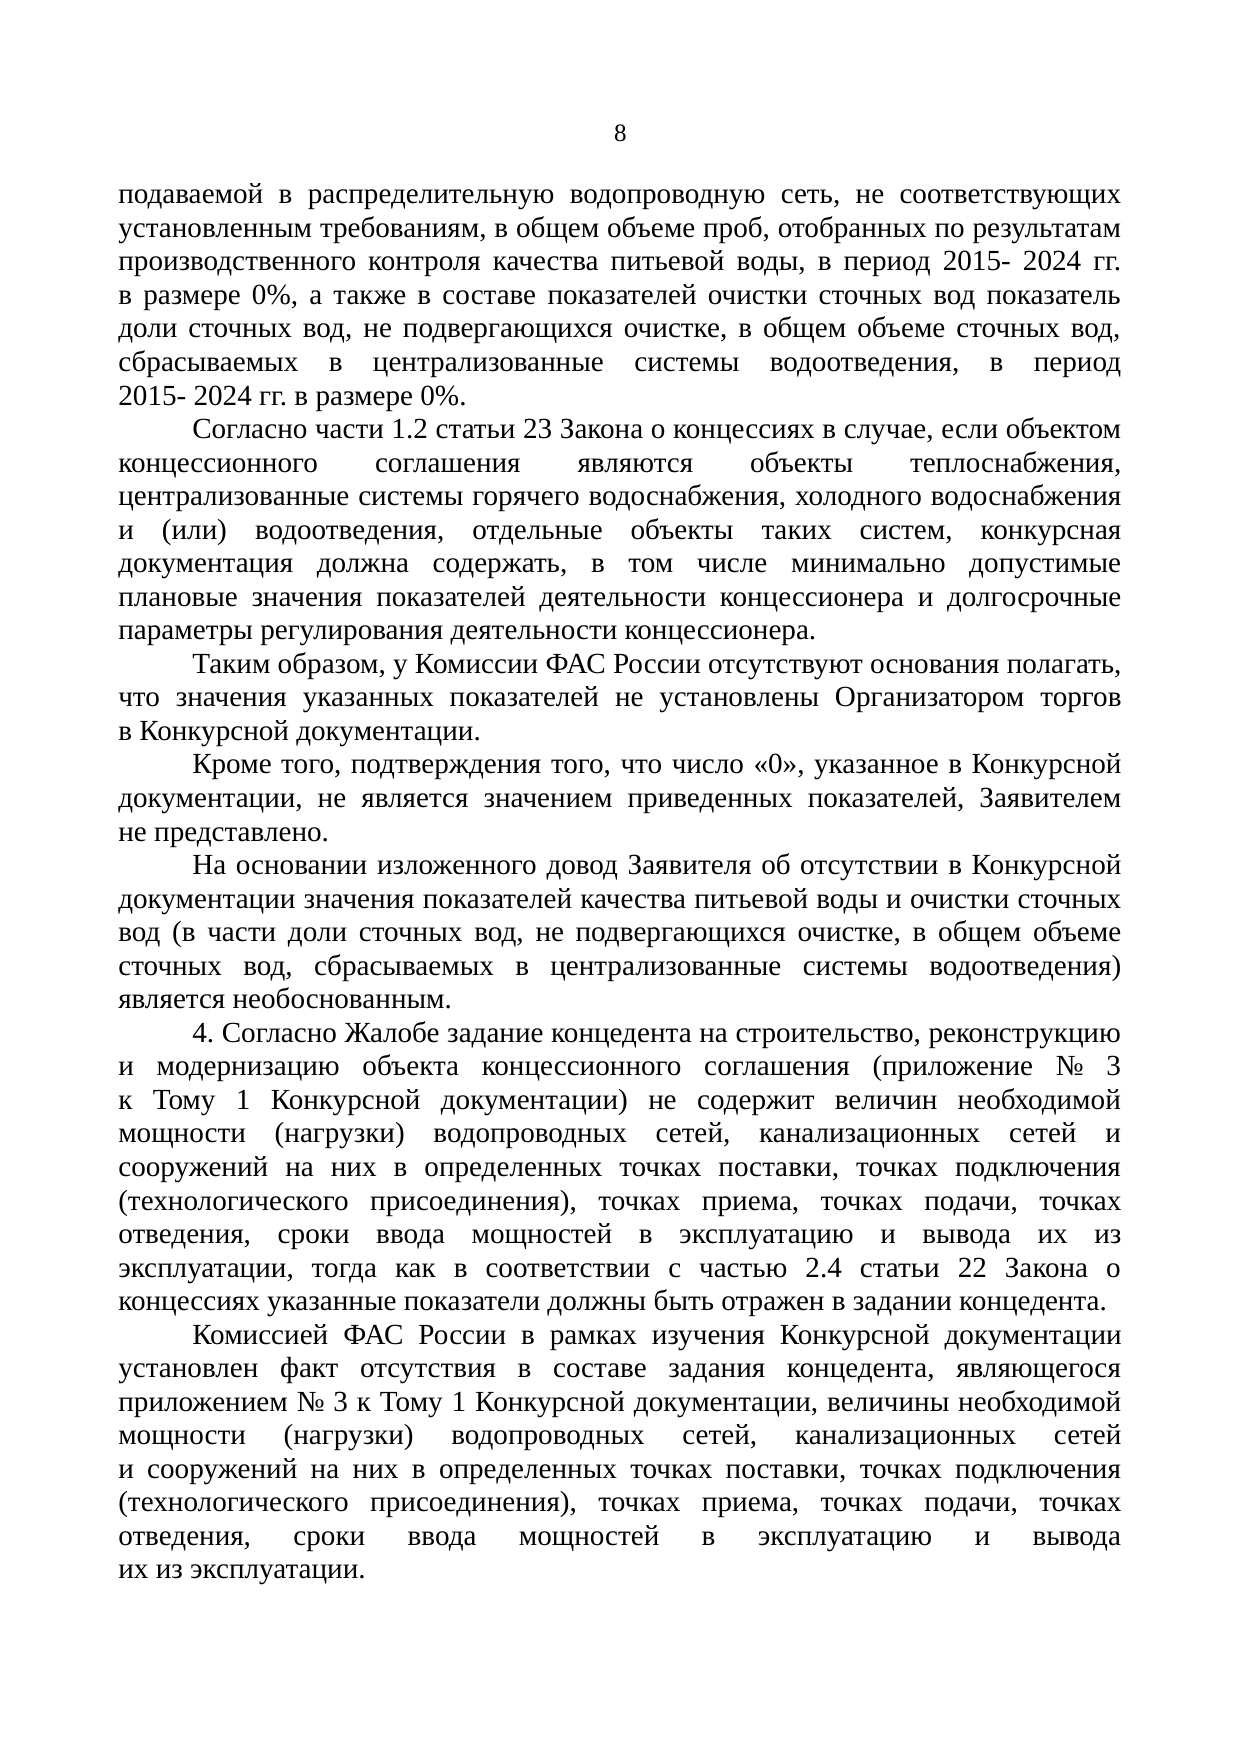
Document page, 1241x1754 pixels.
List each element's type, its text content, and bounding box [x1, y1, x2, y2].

text Кроме того, подтверждения того, что число «0», указанное в Конкурсной документации, не является значением приведенных показателей, Заявителем не представлено. [118, 747, 1122, 847]
text Комиссией ФАС России в рамках изучения Конкурсной документации установлен факт отсутствия в составе задания концедента, являющегося приложением № 3 к Тому 1 Конкурсной документации, величины необходимой мощности (нагрузки) водопроводных сетей, канализационных сетей и сооружений на них в определенных точках поставки, точках подключения (технологического присоединения), точках приема, точках подачи, точках отведения, сроки ввода мощностей в эксплуатацию и вывода их из эксплуатации. [118, 1317, 1122, 1585]
text 4. Согласно Жалобе задание концедента на строительство, реконструкцию и модернизацию объекта концессионного соглашения (приложение № 3 к Тому 1 Конкурсной документации) не содержит величин необходимой мощности (нагрузки) водопроводных сетей, канализационных сетей и сооружений на них в определенных точках поставки, точках подключения (технологического присоединения), точках приема, точках подачи, точках отведения, сроки ввода мощностей в эксплуатацию и вывода их из эксплуатации, тогда как в соответствии с частью 2.4 статьи 22 Закона о концессиях указанные показатели должны быть отражен в задании концедента. [118, 1015, 1122, 1317]
text На основании изложенного довод Заявителя об отсутствии в Конкурсной документации значения показателей качества питьевой воды и очистки сточных вод (в части доли сточных вод, не подвергающихся очистке, в общем объеме сточных вод, сбрасываемых в централизованные системы водоотведения) является необоснованным. [118, 847, 1122, 1015]
text Согласно части 1.2 статьи 23 Закона о концессиях в случае, если объектом концессионного соглашения являются объекты теплоснабжения, централизованные системы горячего водоснабжения, холодного водоснабжения и (или) водоотведения, отдельные объекты таких систем, конкурсная документация должна содержать, в том числе минимально допустимые плановые значения показателей деятельности концессионера и долгосрочные параметры регулирования деятельности концессионера. [118, 411, 1122, 646]
text подаваемой в распределительную водопроводную сеть, не соответствующих установленным требованиям, в общем объеме проб, отобранных по результатам производственного контроля качества питьевой воды, в период 2015- 2024 гг. в размере 0%, а также в составе показателей очистки сточных вод показатель доли сточных вод, не подвергающихся очистке, в общем объеме сточных вод, сбрасываемых в централизованные системы водоотведения, в период 2015- 2024 гг. в размере 0%. [118, 176, 1122, 411]
text Таким образом, у Комиссии ФАС России отсутствуют основания полагать, что значения указанных показателей не установлены Организатором торгов в Конкурсной документации. [118, 646, 1122, 747]
